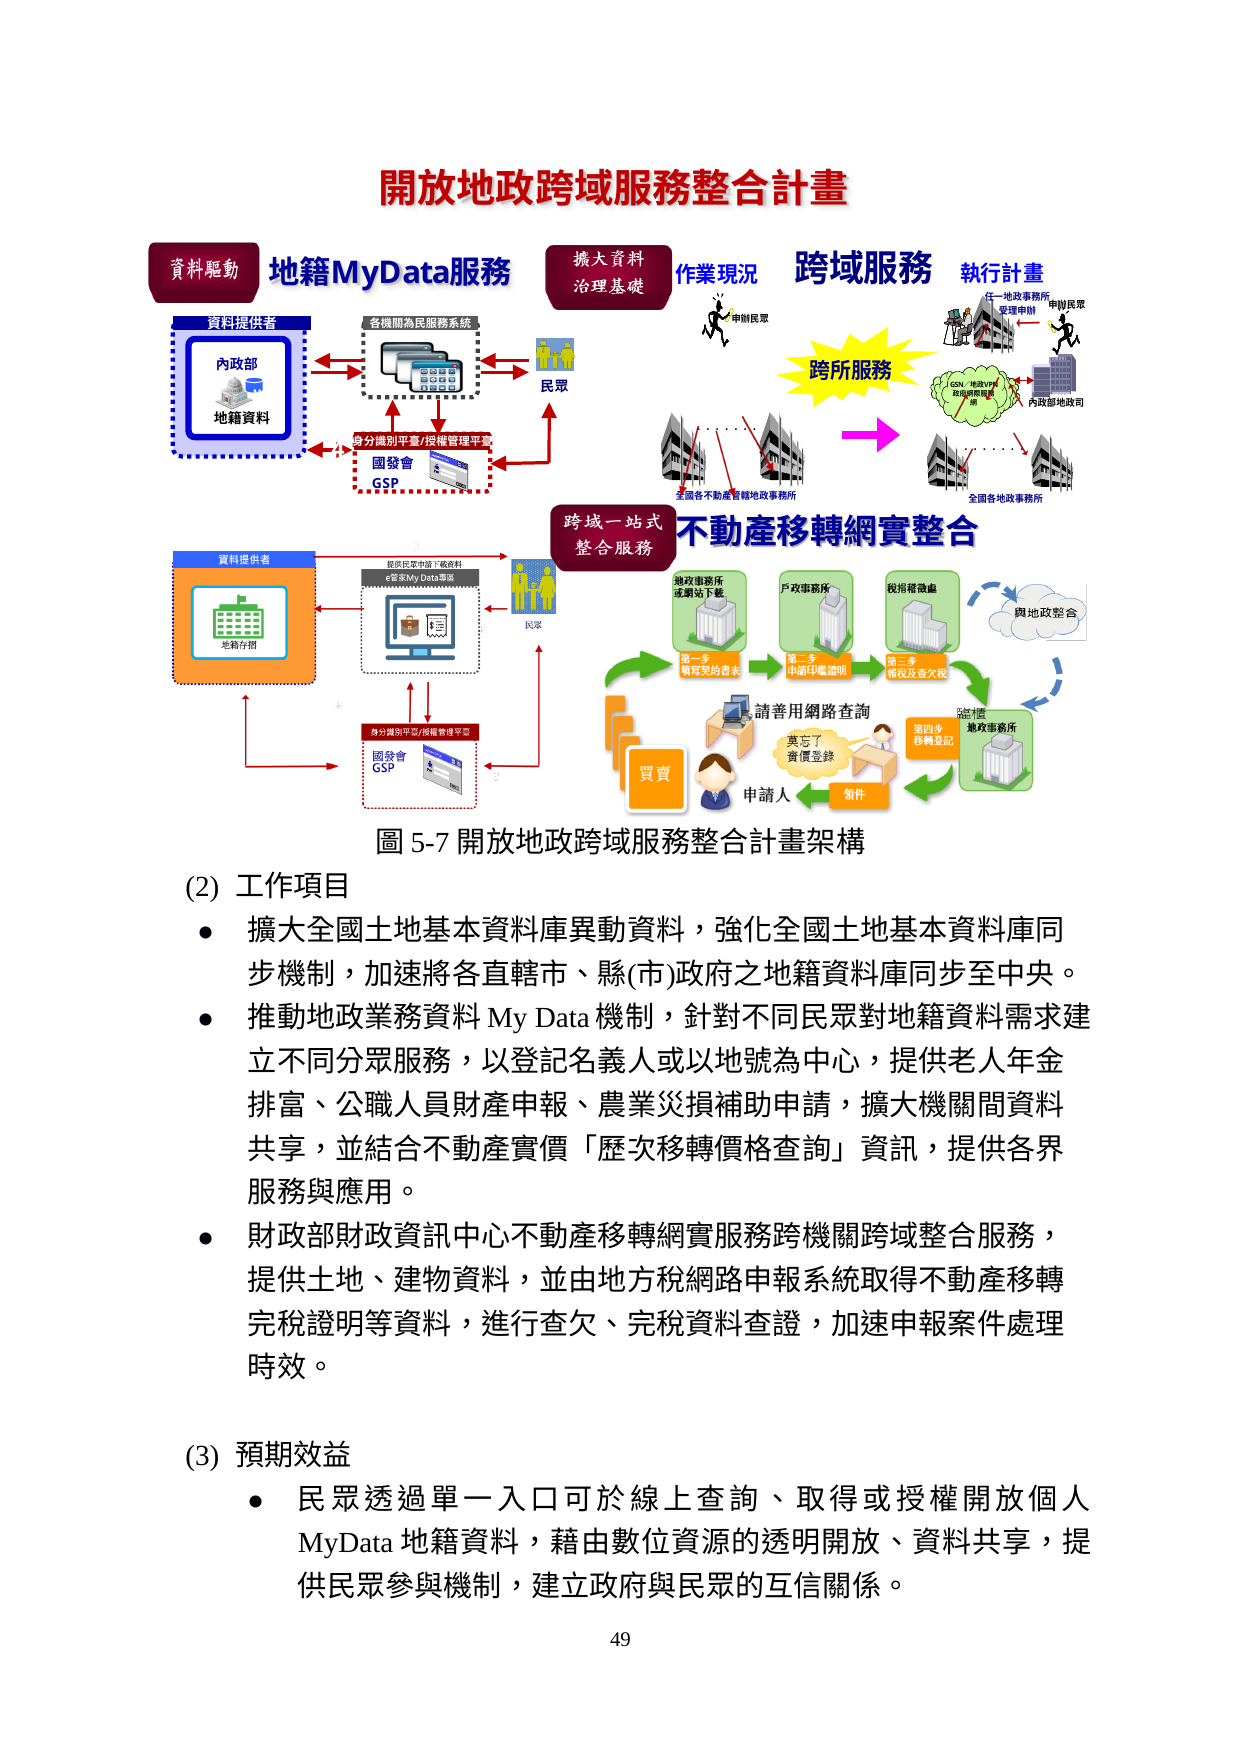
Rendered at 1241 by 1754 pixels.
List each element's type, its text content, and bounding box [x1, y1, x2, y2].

list 民眾透過單一入口可於線上查詢、取得或授權開放個人MyData地籍資料，藉由數位資源的透明開放、資料共享，提供民眾參與機制，建立政府與民眾的互信關係。 [248, 1474, 1092, 1605]
text 圖5-7 開放地政跨域服務整合計畫架構 [148, 818, 1092, 861]
list 財政部財政資訊中心不動產移轉網實服務跨機關跨域整合服務，提供土地、建物資料，並由地方稅網路申報系統取得不動產移轉完稅證明等資料，進行查欠、完稅資料查證，加速申報案件處理時效。 [198, 1211, 1092, 1386]
list 工作項目 [185, 861, 1092, 905]
list 預期效益 [185, 1430, 1092, 1474]
list 推動地政業務資料My Data機制，針對不同民眾對地籍資料需求建立不同分眾服務，以登記名義人或以地號為中心，提供老人年金排富、公職人員財產申報、農業災損補助申請，擴大機關間資料共享，並結合不動產實價「歷次移轉價格查詢」資訊，提供各界服務與應用。 [198, 993, 1092, 1211]
list 擴大全國土地基本資料庫異動資料，強化全國土地基本資料庫同步機制，加速將各直轄市、縣(市)政府之地籍資料庫同步至中央。 [198, 905, 1092, 993]
